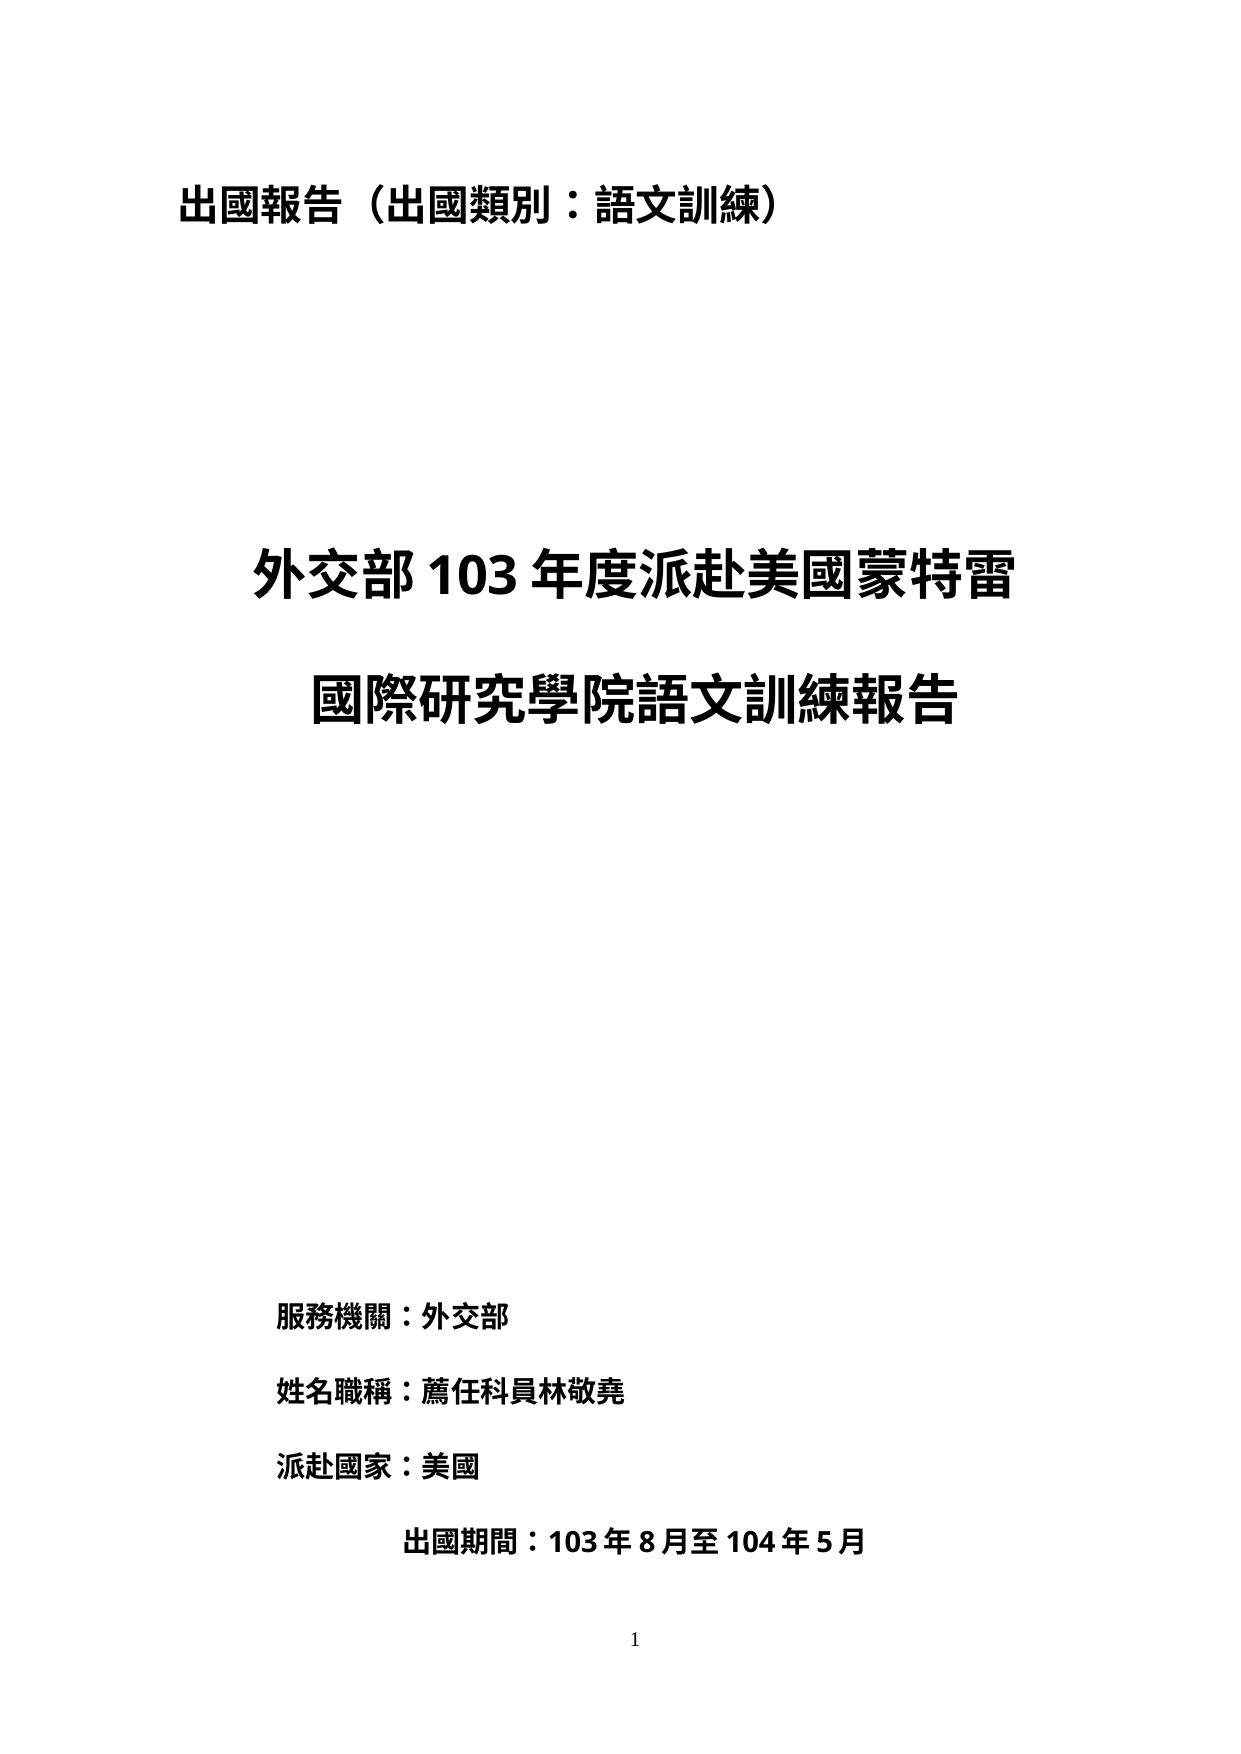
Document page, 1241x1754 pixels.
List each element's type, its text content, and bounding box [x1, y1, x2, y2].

text 國際研究學院語文訓練報告 [177, 639, 1092, 752]
text 姓名職稱：薦任科員林敬堯 [177, 1352, 1092, 1427]
text 服務機關：外交部 [177, 1277, 1092, 1352]
text 出國期間：103年8月至104年5月 [177, 1502, 1092, 1577]
text 派赴國家：美國 [177, 1427, 1092, 1502]
text 出國報告（出國類別：語文訓練） [177, 164, 1092, 239]
text 外交部103年度派赴美國蒙特雷 [177, 514, 1092, 627]
